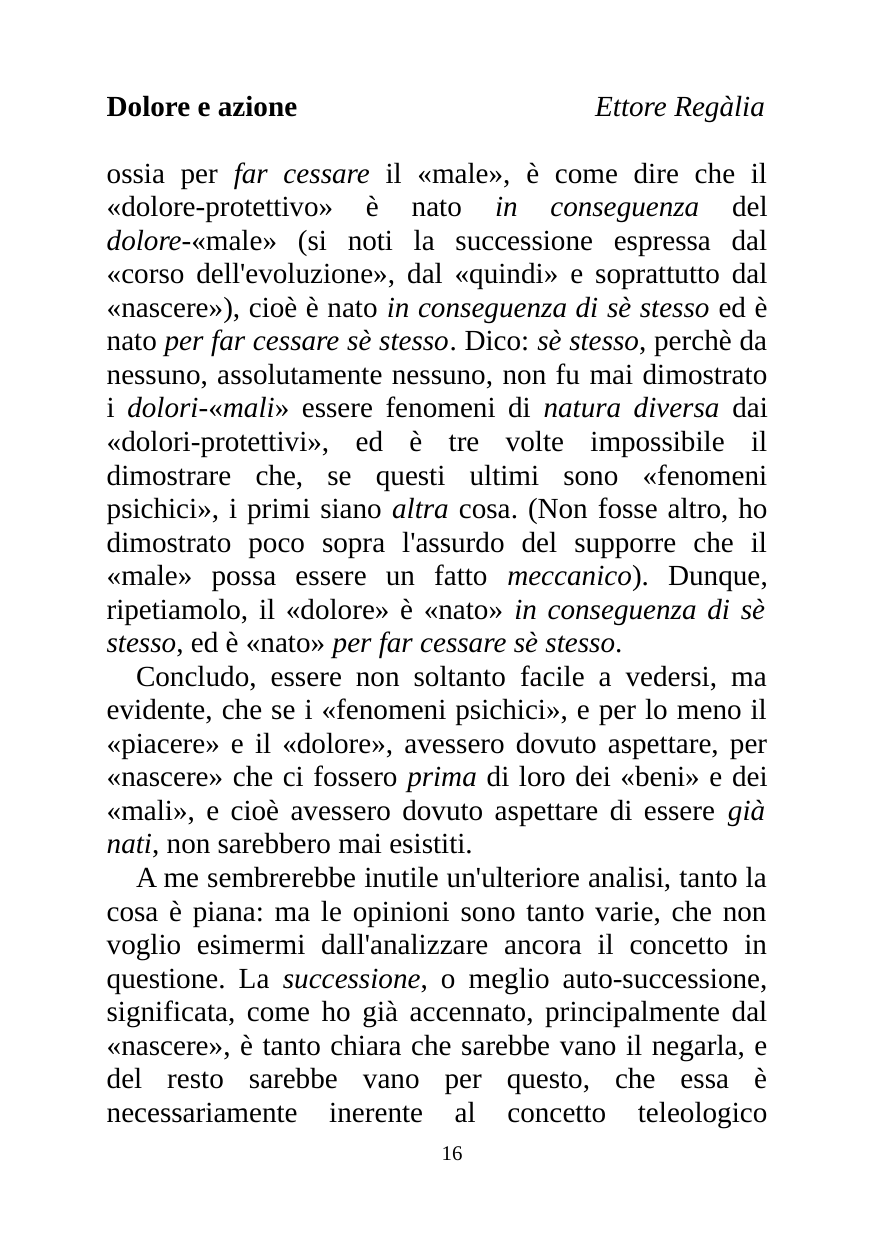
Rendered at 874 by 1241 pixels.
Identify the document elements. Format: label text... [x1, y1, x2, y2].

text Concludo, essere non soltanto facile a vedersi, ma evidente, che se i «fenomeni psichici», e per lo meno il «piacere» e il «dolore», avessero dovuto aspettare, per «nascere» che ci fossero prima di loro dei «beni» e dei «mali», e cioè avessero dovuto aspettare di essere già nati, non sarebbero mai esistiti. [106, 659, 768, 860]
text ossia per far cessare il «male», è come dire che il «dolore-protettivo» è nato in conseguenza del dolore-«male» (si noti la successione espressa dal «corso dell'evoluzione», dal «quindi» e soprattutto dal «nascere»), cioè è nato in conseguenza di sè stesso ed è nato per far cessare sè stesso. Dico: sè stesso, perchè da nessuno, assolutamente nessuno, non fu mai dimostrato i dolori-«mali» essere fenomeni di natura diversa dai «dolori-protettivi», ed è tre volte impossibile il dimostrare che, se questi ultimi sono «fenomeni psichici», i primi siano altra cosa. (Non fosse altro, ho dimostrato poco sopra l'assurdo del supporre che il «male» possa essere un fatto meccanico). Dunque, ripetiamolo, il «dolore» è «nato» in conseguenza di sè stesso, ed è «nato» per far cessare sè stesso. [106, 156, 768, 659]
text A me sembrerebbe inutile un'ulteriore analisi, tanto la cosa è piana: ma le opinioni sono tanto varie, che non voglio esimermi dall'analizzare ancora il concetto in questione. La successione, o meglio auto-successione, significata, come ho già accennato, principalmente dal «nascere», è tanto chiara che sarebbe vano il negarla, e del resto sarebbe vano per questo, che essa è necessariamente inerente al concetto teleologico [106, 860, 768, 1128]
